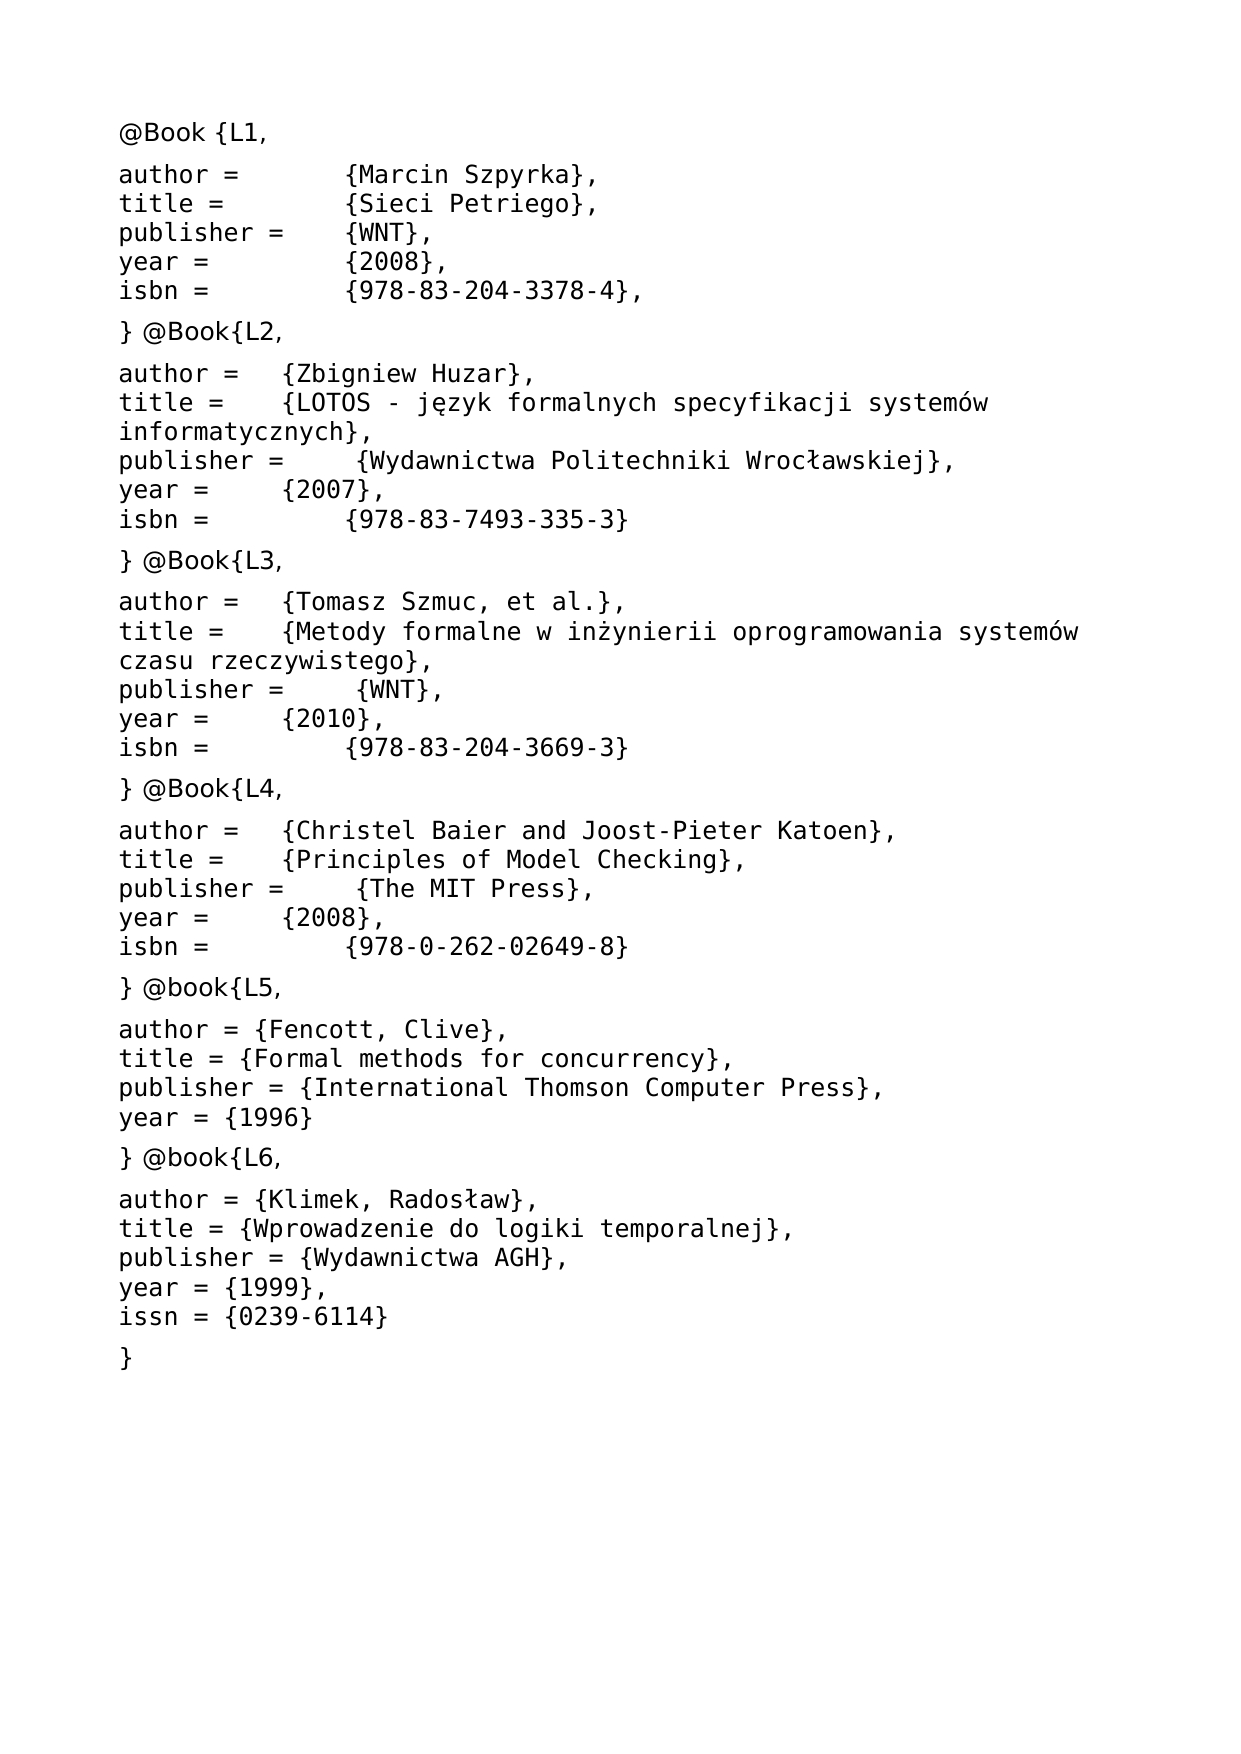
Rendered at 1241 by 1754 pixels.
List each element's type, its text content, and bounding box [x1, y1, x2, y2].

text } @book{L6, [118, 1144, 1122, 1173]
text } [118, 1343, 1122, 1372]
text } @Book{L2, [118, 317, 1122, 347]
text } @Book{L4, [118, 774, 1122, 803]
text author = {Tomasz Szmuc, et al.}, title = {Metody formalne w inżynierii oprogramowania systemów czasu rzeczywistego}, publisher = {WNT}, year = {2010}, isbn = {978-83-204-3669-3} [118, 587, 1122, 762]
text author = {Christel Baier and Joost-Pieter Katoen}, title = {Principles of Model Checking}, publisher = {The MIT Press}, year = {2008}, isbn = {978-0-262-02649-8} [118, 816, 1122, 962]
text } @Book{L3, [118, 546, 1122, 575]
text author = {Marcin Szpyrka}, title = {Sieci Petriego}, publisher = {WNT}, year = {2008}, isbn = {978-83-204-3378-4}, [118, 160, 1122, 306]
text author = {Zbigniew Huzar}, title = {LOTOS - język formalnych specyfikacji systemów informatycznych}, publisher = {Wydawnictwa Politechniki Wrocławskiej}, year = {2007}, isbn = {978-83-7493-335-3} [118, 359, 1122, 534]
text @Book {L1, [118, 118, 1122, 147]
text author = {Fencott, Clive}, title = {Formal methods for concurrency}, publisher = {International Thomson Computer Press}, year = {1996} [118, 1015, 1122, 1132]
text } @book{L5, [118, 973, 1122, 1003]
text author = {Klimek, Radosław}, title = {Wprowadzenie do logiki temporalnej}, publisher = {Wydawnictwa AGH}, year = {1999}, issn = {0239-6114} [118, 1185, 1122, 1331]
